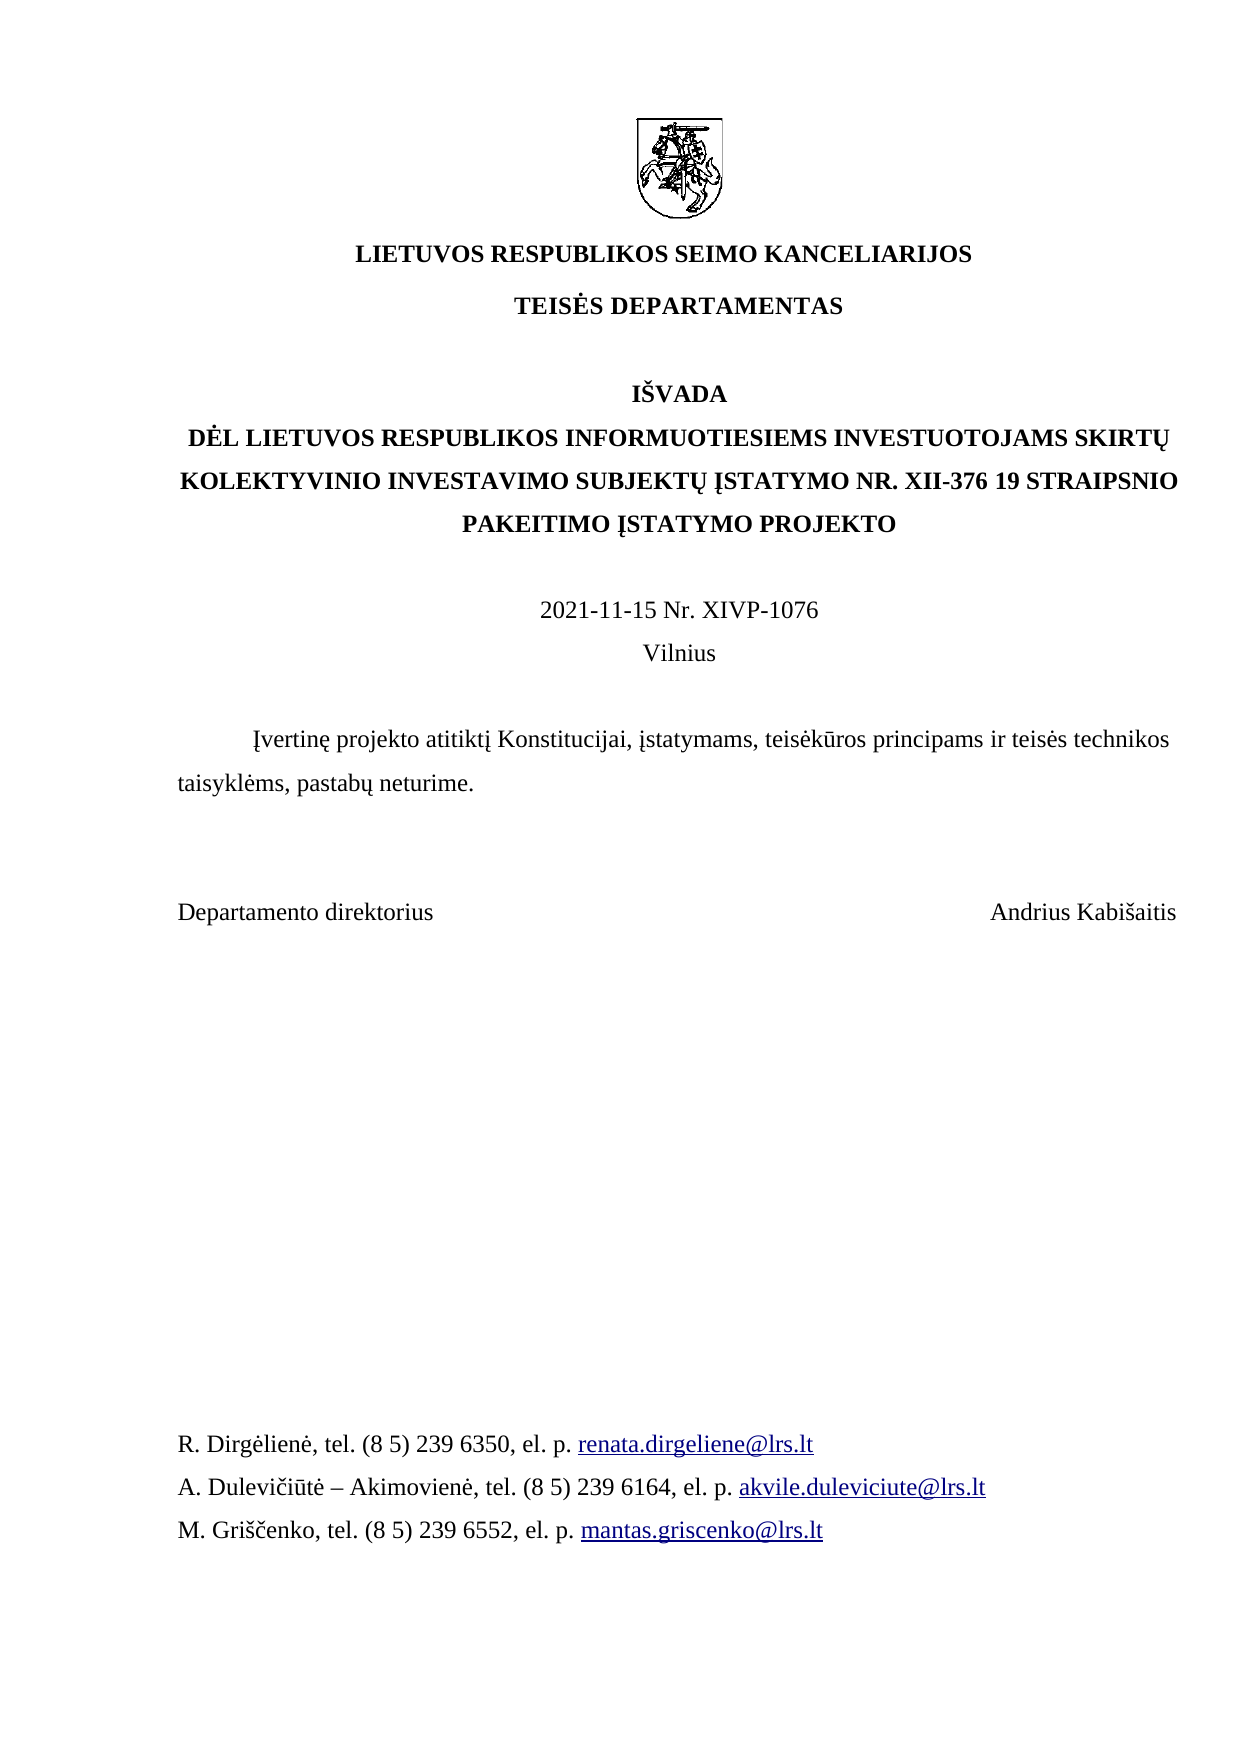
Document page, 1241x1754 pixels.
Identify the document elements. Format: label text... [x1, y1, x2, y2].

text LIETUVOS RESPUBLIKOS SEIMO KANCELIARIJOS [177, 239, 1151, 268]
text R. Dirgėlienė, tel. (8 5) 239 6350, el. p. renata.dirgeliene@lrs.lt [177, 1429, 1181, 1458]
text Vilnius [177, 638, 1181, 667]
text A. Dulevičiūtė – Akimovienė, tel. (8 5) 239 6164, el. p. akvile.duleviciute@lrs.lt [177, 1472, 1181, 1501]
text 2021-11-15 Nr. XIVP-1076 [177, 595, 1181, 624]
text TEISĖS DEPARTAMENTAS [177, 291, 1180, 320]
text Departamento direktorius Andrius Kabišaitis [177, 897, 1181, 926]
text Įvertinę projekto atitiktį Konstitucijai, įstatymams, teisėkūros principams ir teisės technikos taisyklėms, pastabų neturime. [177, 724, 1181, 796]
text IŠVADA [177, 379, 1181, 408]
text M. Griščenko, tel. (8 5) 239 6552, el. p. mantas.griscenko@lrs.lt [177, 1515, 1181, 1544]
text DĖL LIETUVOS RESPUBLIKOS INFORMUOTIESIEMS INVESTUOTOJAMS SKIRTŲ KOLEKTYVINIO INVESTAVIMO SUBJEKTŲ ĮSTATYMO NR. XII-376 19 STRAIPSNIO PAKEITIMO ĮSTATYMO PROJEKTO [177, 423, 1181, 538]
